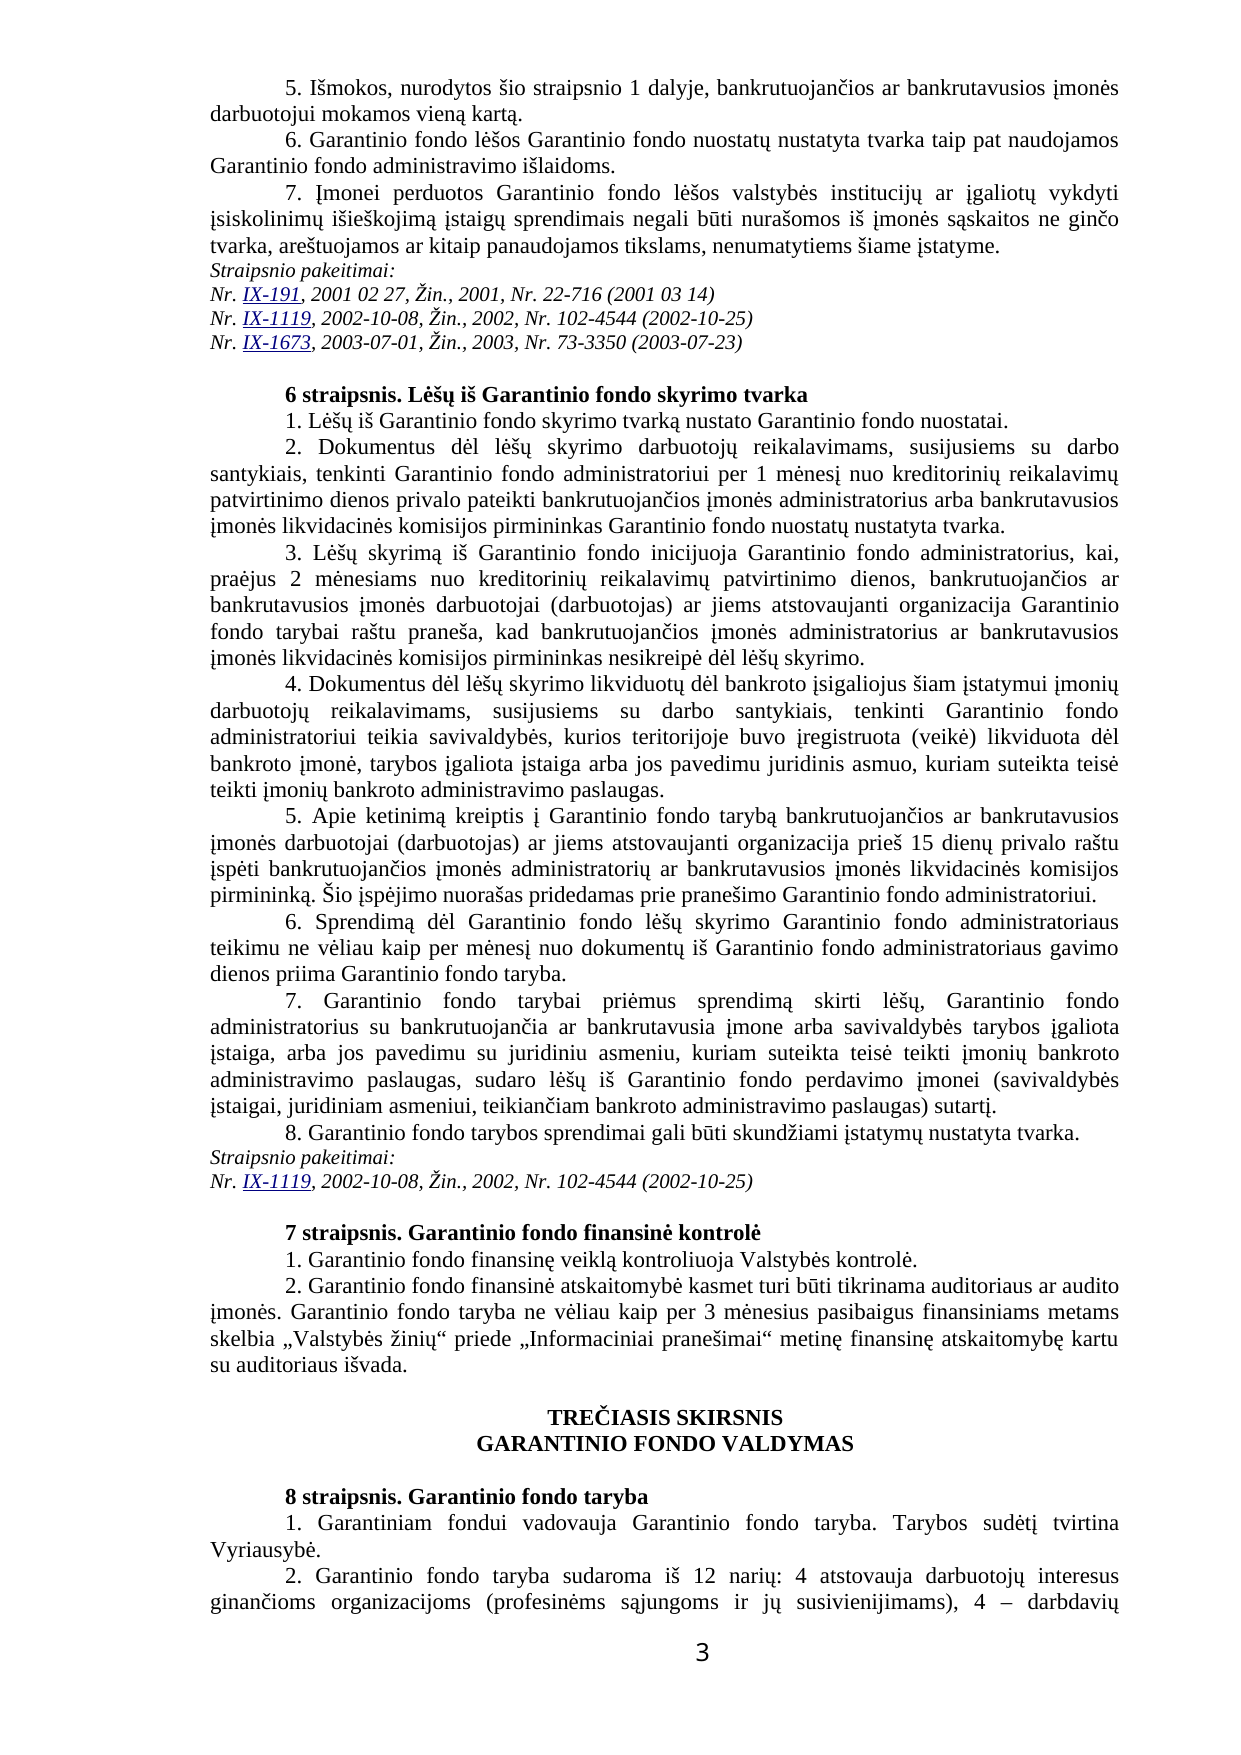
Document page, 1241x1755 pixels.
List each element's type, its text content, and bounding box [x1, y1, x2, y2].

text 6 straipsnis. Lėšų iš Garantinio fondo skyrimo tvarka [210, 381, 1120, 407]
text 2. Garantinio fondo finansinė atskaitomybė kasmet turi būti tikrinama auditoriaus ar audito įmonės. Garantinio fondo taryba ne vėliau kaip per 3 mėnesius pasibaigus finansiniams metams skelbia „Valstybės žinių“ priede „Informaciniai pranešimai“ metinę finansinę atskaitomybę kartu su auditoriaus išvada. [210, 1272, 1120, 1377]
text GARANTINIO FONDO VALDYMAS [210, 1430, 1120, 1457]
text 1. Lėšų iš Garantinio fondo skyrimo tvarką nustato Garantinio fondo nuostatai. [210, 407, 1120, 433]
text 5. Išmokos, nurodytos šio straipsnio 1 dalyje, bankrutuojančios ar bankrutavusios įmonės darbuotojui mokamos vieną kartą. [210, 73, 1120, 126]
text Nr. IX-1673, 2003-07-01, Žin., 2003, Nr. 73-3350 (2003-07-23) [210, 330, 1120, 354]
text Straipsnio pakeitimai: [210, 1145, 1120, 1169]
text 7. Įmonei perduotos Garantinio fondo lėšos valstybės institucijų ar įgaliotų vykdyti įsiskolinimų išieškojimą įstaigų sprendimais negali būti nurašomos iš įmonės sąskaitos ne ginčo tvarka, areštuojamos ar kitaip panaudojamos tikslams, nenumatytiems šiame įstatyme. [210, 179, 1120, 258]
text 2. Dokumentus dėl lėšų skyrimo darbuotojų reikalavimams, susijusiems su darbo santykiais, tenkinti Garantinio fondo administratoriui per 1 mėnesį nuo kreditorinių reikalavimų patvirtinimo dienos privalo pateikti bankrutuojančios įmonės administratorius arba bankrutavusios įmonės likvidacinės komisijos pirmininkas Garantinio fondo nuostatų nustatyta tvarka. [210, 433, 1120, 539]
text 7. Garantinio fondo tarybai priėmus sprendimą skirti lėšų, Garantinio fondo administratorius su bankrutuojančia ar bankrutavusia įmone arba savivaldybės tarybos įgaliota įstaiga, arba jos pavedimu su juridiniu asmeniu, kuriam suteikta teisė teikti įmonių bankroto administravimo paslaugas, sudaro lėšų iš Garantinio fondo perdavimo įmonei (savivaldybės įstaigai, juridiniam asmeniui, teikiančiam bankroto administravimo paslaugas) sutartį. [210, 987, 1120, 1118]
text 4. Dokumentus dėl lėšų skyrimo likviduotų dėl bankroto įsigaliojus šiam įstatymui įmonių darbuotojų reikalavimams, susijusiems su darbo santykiais, tenkinti Garantinio fondo administratoriui teikia savivaldybės, kurios teritorijoje buvo įregistruota (veikė) likviduota dėl bankroto įmonė, tarybos įgaliota įstaiga arba jos pavedimu juridinis asmuo, kuriam suteikta teisė teikti įmonių bankroto administravimo paslaugas. [210, 671, 1120, 802]
text Nr. IX-191, 2001 02 27, Žin., 2001, Nr. 22-716 (2001 03 14) [210, 282, 1120, 306]
text 6. Garantinio fondo lėšos Garantinio fondo nuostatų nustatyta tvarka taip pat naudojamos Garantinio fondo administravimo išlaidoms. [210, 126, 1120, 179]
text 8. Garantinio fondo tarybos sprendimai gali būti skundžiami įstatymų nustatyta tvarka. [210, 1118, 1120, 1145]
text Nr. IX-1119, 2002-10-08, Žin., 2002, Nr. 102-4544 (2002-10-25) [210, 1169, 1120, 1193]
text Straipsnio pakeitimai: [210, 258, 1120, 282]
text 1. Garantiniam fondui vadovauja Garantinio fondo taryba. Tarybos sudėtį tvirtina Vyriausybė. [210, 1509, 1120, 1562]
text Nr. IX-1119, 2002-10-08, Žin., 2002, Nr. 102-4544 (2002-10-25) [210, 306, 1120, 330]
text 6. Sprendimą dėl Garantinio fondo lėšų skyrimo Garantinio fondo administratoriaus teikimu ne vėliau kaip per mėnesį nuo dokumentų iš Garantinio fondo administratoriaus gavimo dienos priima Garantinio fondo taryba. [210, 908, 1120, 987]
text 5. Apie ketinimą kreiptis į Garantinio fondo tarybą bankrutuojančios ar bankrutavusios įmonės darbuotojai (darbuotojas) ar jiems atstovaujanti organizacija prieš 15 dienų privalo raštu įspėti bankrutuojančios įmonės administratorių ar bankrutavusios įmonės likvidacinės komisijos pirmininką. Šio įspėjimo nuorašas pridedamas prie pranešimo Garantinio fondo administratoriui. [210, 802, 1120, 908]
text 7 straipsnis. Garantinio fondo finansinė kontrolė [210, 1219, 1120, 1246]
subtitle TREČIASIS SKIRSNIS [210, 1404, 1120, 1430]
text 8 straipsnis. Garantinio fondo taryba [210, 1483, 1120, 1509]
text 2. Garantinio fondo taryba sudaroma iš 12 narių: 4 atstovauja darbuotojų interesus ginančioms organizacijoms (profesinėms sąjungoms ir jų susivienijimams), 4 – darbdavių [210, 1562, 1120, 1615]
text 1. Garantinio fondo finansinę veiklą kontroliuoja Valstybės kontrolė. [210, 1246, 1120, 1272]
text 3. Lėšų skyrimą iš Garantinio fondo inicijuoja Garantinio fondo administratorius, kai, praėjus 2 mėnesiams nuo kreditorinių reikalavimų patvirtinimo dienos, bankrutuojančios ar bankrutavusios įmonės darbuotojai (darbuotojas) ar jiems atstovaujanti organizacija Garantinio fondo tarybai raštu praneša, kad bankrutuojančios įmonės administratorius ar bankrutavusios įmonės likvidacinės komisijos pirmininkas nesikreipė dėl lėšų skyrimo. [210, 539, 1120, 671]
